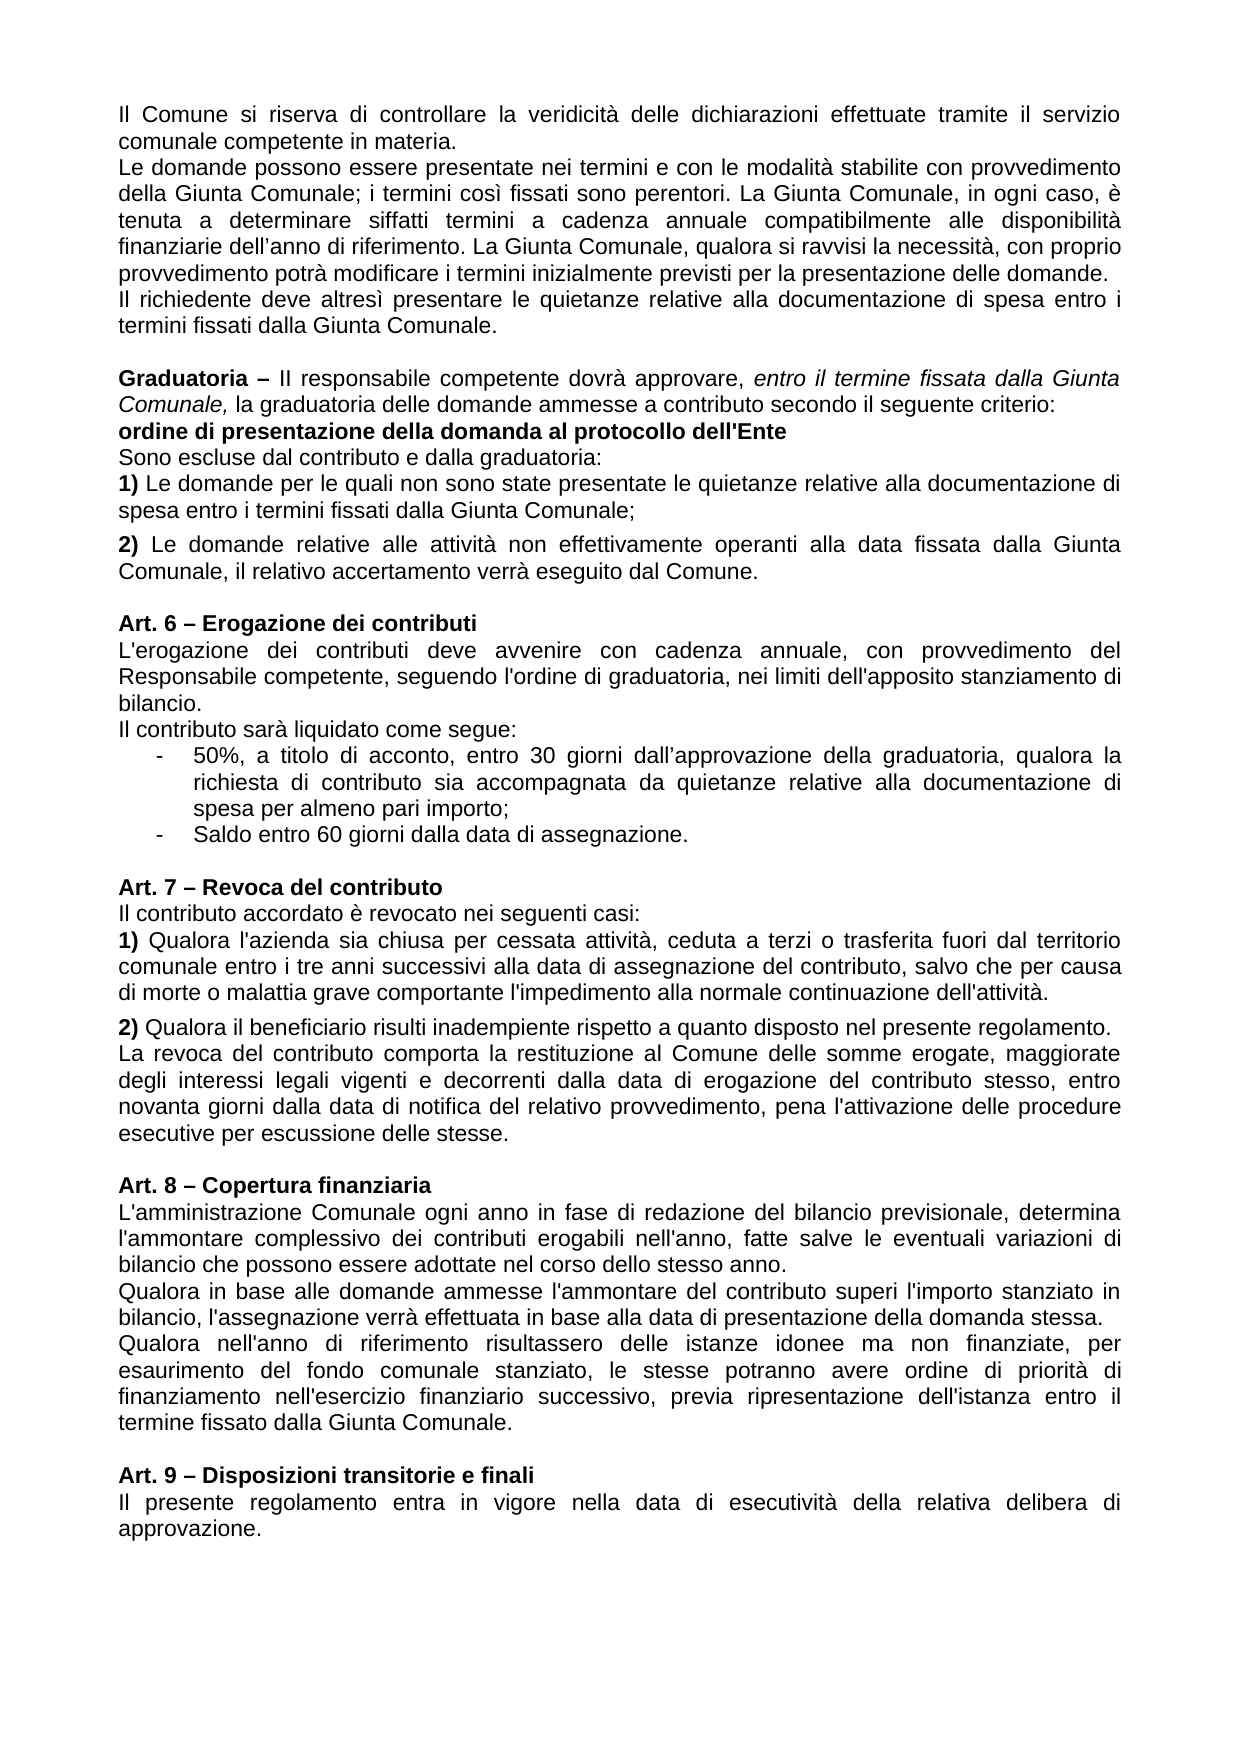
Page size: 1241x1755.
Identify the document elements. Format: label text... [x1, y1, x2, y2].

list 50%, a titolo di acconto, entro 30 giorni dall’approvazione della graduatoria, qualora la richiesta di contributo sia accompagnata da quietanze relative alla documentazione di spesa per almeno pari importo; [156, 742, 1122, 821]
text Sono escluse dal contributo e dalla graduatoria: [118, 444, 1122, 470]
text Il richiedente deve altresì presentare le quietanze relative alla documentazione di spesa entro i termini fissati dalla Giunta Comunale. [118, 286, 1122, 338]
text L'erogazione dei contributi deve avvenire con cadenza annuale, con provvedimento del Responsabile competente, seguendo l'ordine di graduatoria, nei limiti dell'apposito stanziamento di bilancio. [118, 637, 1122, 716]
text Qualora in base alle domande ammesse l'ammontare del contributo superi l'importo stanziato in bilancio, l'assegnazione verrà effettuata in base alla data di presentazione della domanda stessa. [118, 1278, 1122, 1330]
text Il Comune si riserva di controllare la veridicità delle dichiarazioni effettuate tramite il servizio comunale competente in materia. [118, 101, 1122, 154]
text Graduatoria – II responsabile competente dovrà approvare, entro il termine fissata dalla Giunta Comunale, la graduatoria delle domande ammesse a contributo secondo il seguente criterio: [118, 365, 1122, 418]
list Saldo entro 60 giorni dalla data di assegnazione. [156, 821, 1122, 848]
text ordine di presentazione della domanda al protocollo dell'Ente [118, 418, 1122, 444]
text 1) Le domande per le quali non sono state presentate le quietanze relative alla documentazione di spesa entro i termini fissati dalla Giunta Comunale; [118, 470, 1122, 523]
text Art. 7 – Revoca del contributo [118, 874, 1122, 900]
text Art. 9 – Disposizioni transitorie e finali [118, 1462, 1122, 1488]
text Qualora nell'anno di riferimento risultassero delle istanze idonee ma non finanziate, per esaurimento del fondo comunale stanziato, le stesse potranno avere ordine di priorità di finanziamento nell'esercizio finanziario successivo, previa ripresentazione dell'istanza entro il termine fissato dalla Giunta Comunale. [118, 1330, 1122, 1436]
text 2) Le domande relative alle attività non effettivamente operanti alla data fissata dalla Giunta Comunale, il relativo accertamento verrà eseguito dal Comune. [118, 531, 1122, 584]
text 1) Qualora l'azienda sia chiusa per cessata attività, ceduta a terzi o trasferita fuori dal territorio comunale entro i tre anni successivi alla data di assegnazione del contributo, salvo che per causa di morte o malattia grave comportante l'impedimento alla normale continuazione dell'attività. [118, 927, 1122, 1006]
text Il presente regolamento entra in vigore nella data di esecutività della relativa delibera di approvazione. [118, 1488, 1122, 1541]
text Il contributo sarà liquidato come segue: [118, 716, 1122, 742]
text La revoca del contributo comporta la restituzione al Comune delle somme erogate, maggiorate degli interessi legali vigenti e decorrenti dalla data di erogazione del contributo stesso, entro novanta giorni dalla data di notifica del relativo provvedimento, pena l'attivazione delle procedure esecutive per escussione delle stesse. [118, 1040, 1122, 1146]
text Le domande possono essere presentate nei termini e con le modalità stabilite con provvedimento della Giunta Comunale; i termini così fissati sono perentori. La Giunta Comunale, in ogni caso, è tenuta a determinare siffatti termini a cadenza annuale compatibilmente alle disponibilità finanziarie dell’anno di riferimento. La Giunta Comunale, qualora si ravvisi la necessità, con proprio provvedimento potrà modificare i termini inizialmente previsti per la presentazione delle domande. [118, 154, 1122, 286]
text 2) Qualora il beneficiario risulti inadempiente rispetto a quanto disposto nel presente regolamento. [118, 1014, 1122, 1040]
text L'amministrazione Comunale ogni anno in fase di redazione del bilancio previsionale, determina l'ammontare complessivo dei contributi erogabili nell'anno, fatte salve le eventuali variazioni di bilancio che possono essere adottate nel corso dello stesso anno. [118, 1198, 1122, 1278]
text Art. 6 – Erogazione dei contributi [118, 610, 1122, 637]
text Art. 8 – Copertura finanziaria [118, 1172, 1122, 1198]
text Il contributo accordato è revocato nei seguenti casi: [118, 900, 1122, 927]
